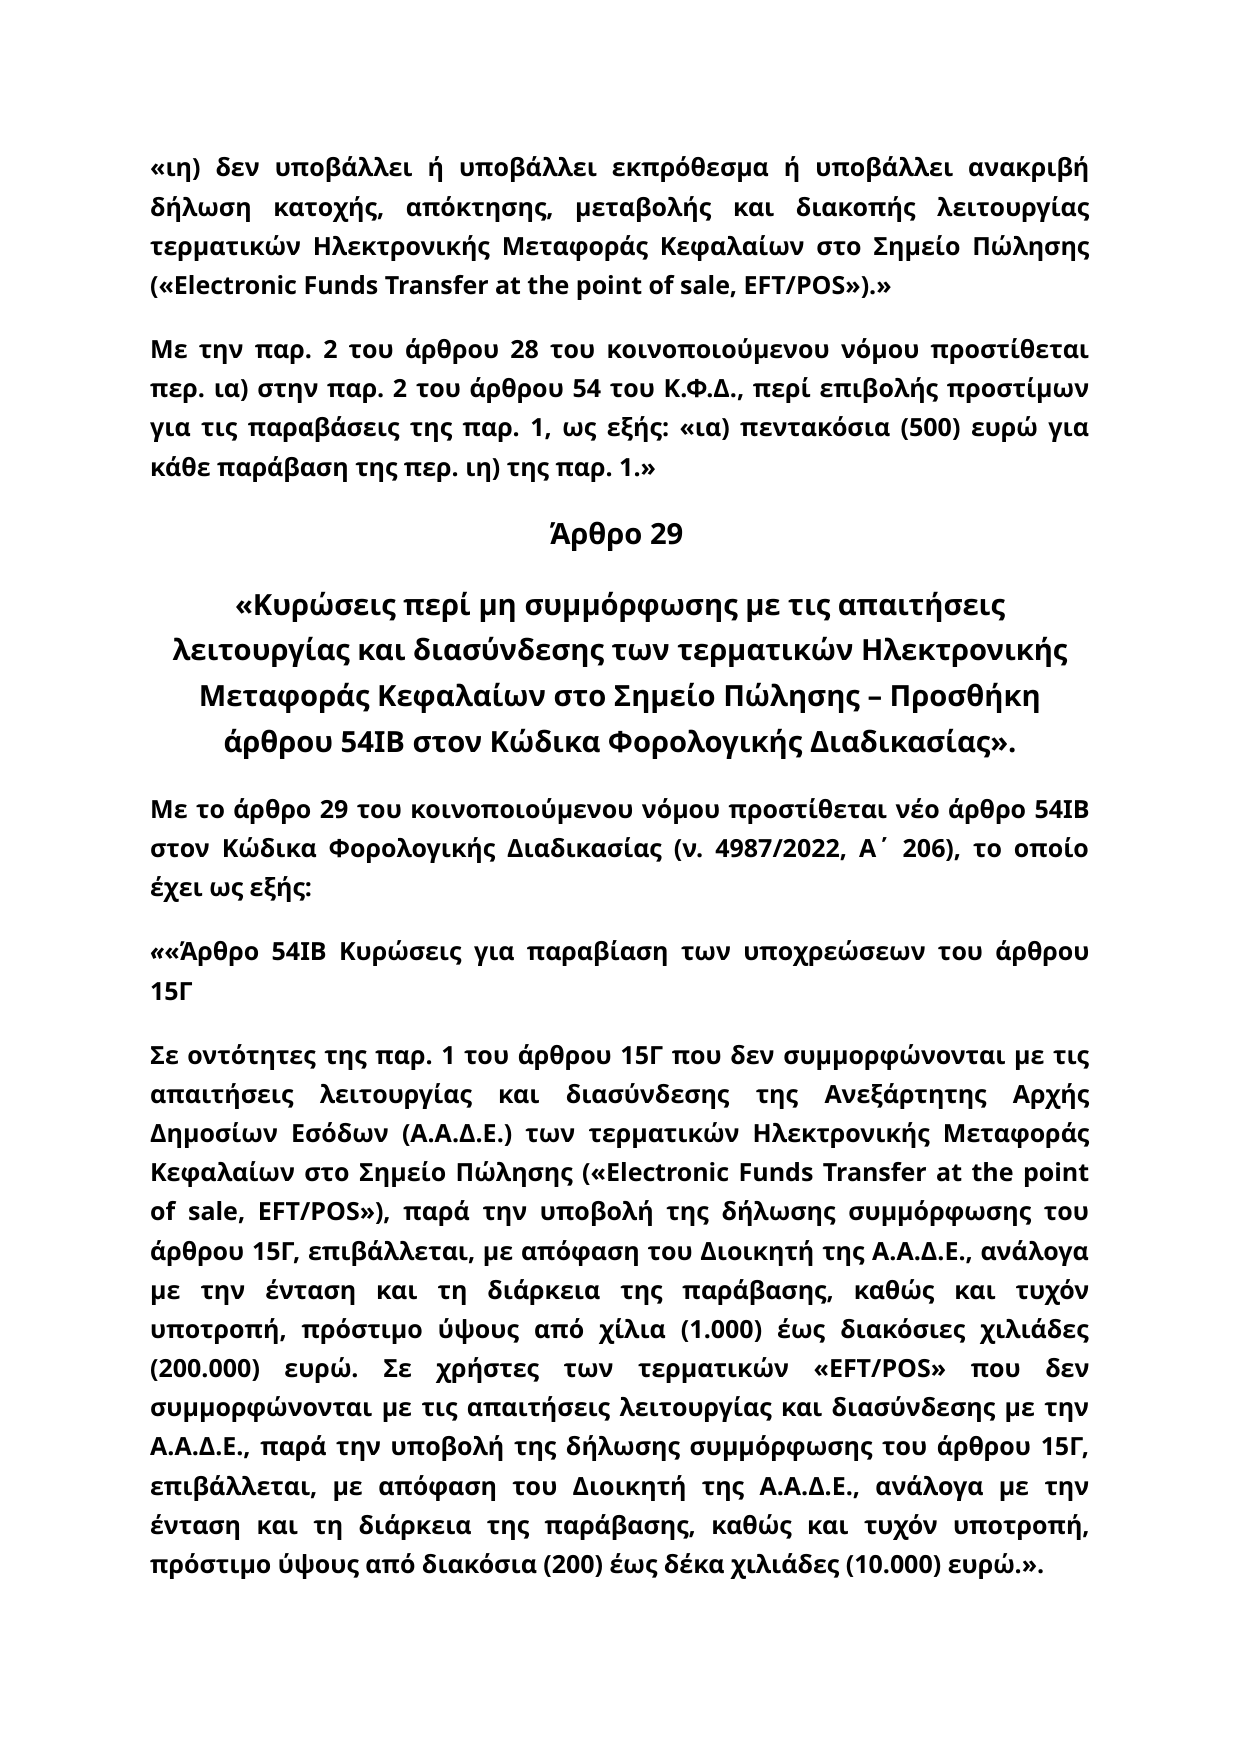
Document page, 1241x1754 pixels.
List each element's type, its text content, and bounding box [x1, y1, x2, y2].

text Με την παρ. 2 του άρθρου 28 του κοινοποιούμενου νόμου προστίθεται περ. ια) στην παρ. 2 του άρθρου 54 του Κ.Φ.Δ., περί επιβολής προστίμων για τις παραβάσεις της παρ. 1, ως εξής: «ια) πεντακόσια (500) ευρώ για κάθε παράβαση της περ. ιη) της παρ. 1.» [150, 332, 1090, 483]
text «ιη) δεν υποβάλλει ή υποβάλλει εκπρόθεσμα ή υποβάλλει ανακριβή δήλωση κατοχής, απόκτησης, μεταβολής και διακοπής λειτουργίας τερματικών Ηλεκτρονικής Μεταφοράς Κεφαλαίων στο Σημείο Πώλησης («Electronic Funds Transfer at the point of sale, EFT/POS»).» [150, 150, 1090, 302]
text Με το άρθρο 29 του κοινοποιούμενου νόμου προστίθεται νέο άρθρο 54ΙΒ στον Κώδικα Φορολογικής Διαδικασίας (ν. 4987/2022, Α΄ 206), το οποίο έχει ως εξής: [150, 791, 1090, 904]
subtitle «Κυρώσεις περί μη συμμόρφωσης με τις απαιτήσεις λειτουργίας και διασύνδεσης των τερματικών Ηλεκτρονικής Μεταφοράς Κεφαλαίων στο Σημείο Πώλησης – Προσθήκη άρθρου 54ΙΒ στον Κώδικα Φορολογικής Διαδικασίας». [150, 584, 1090, 761]
text Σε οντότητες της παρ. 1 του άρθρου 15Γ που δεν συμμορφώνονται με τις απαιτήσεις λειτουργίας και διασύνδεσης της Ανεξάρτητης Αρχής Δημοσίων Εσόδων (Α.Α.Δ.Ε.) των τερματικών Ηλεκτρονικής Μεταφοράς Κεφαλαίων στο Σημείο Πώλησης («Electronic Funds Transfer at the point of sale, EFT/POS»), παρά την υποβολή της δήλωσης συμμόρφωσης του άρθρου 15Γ, επιβάλλεται, με απόφαση του Διοικητή της Α.Α.Δ.Ε., ανάλογα με την ένταση και τη διάρκεια της παράβασης, καθώς και τυχόν υποτροπή, πρόστιμο ύψους από χίλια (1.000) έως διακόσιες χιλιάδες (200.000) ευρώ. Σε χρήστες των τερματικών «EFT/POS» που δεν συμμορφώνονται με τις απαιτήσεις λειτουργίας και διασύνδεσης με την Α.Α.Δ.Ε., παρά την υποβολή της δήλωσης συμμόρφωσης του άρθρου 15Γ, επιβάλλεται, με απόφαση του Διοικητή της Α.Α.Δ.Ε., ανάλογα με την ένταση και τη διάρκεια της παράβασης, καθώς και τυχόν υποτροπή, πρόστιμο ύψους από διακόσια (200) έως δέκα χιλιάδες (10.000) ευρώ.». [150, 1037, 1090, 1581]
subtitle Άρθρο 29 [150, 513, 1090, 553]
text ««Άρθρο 54ΙΒ Κυρώσεις για παραβίαση των υποχρεώσεων του άρθρου 15Γ [150, 934, 1090, 1007]
